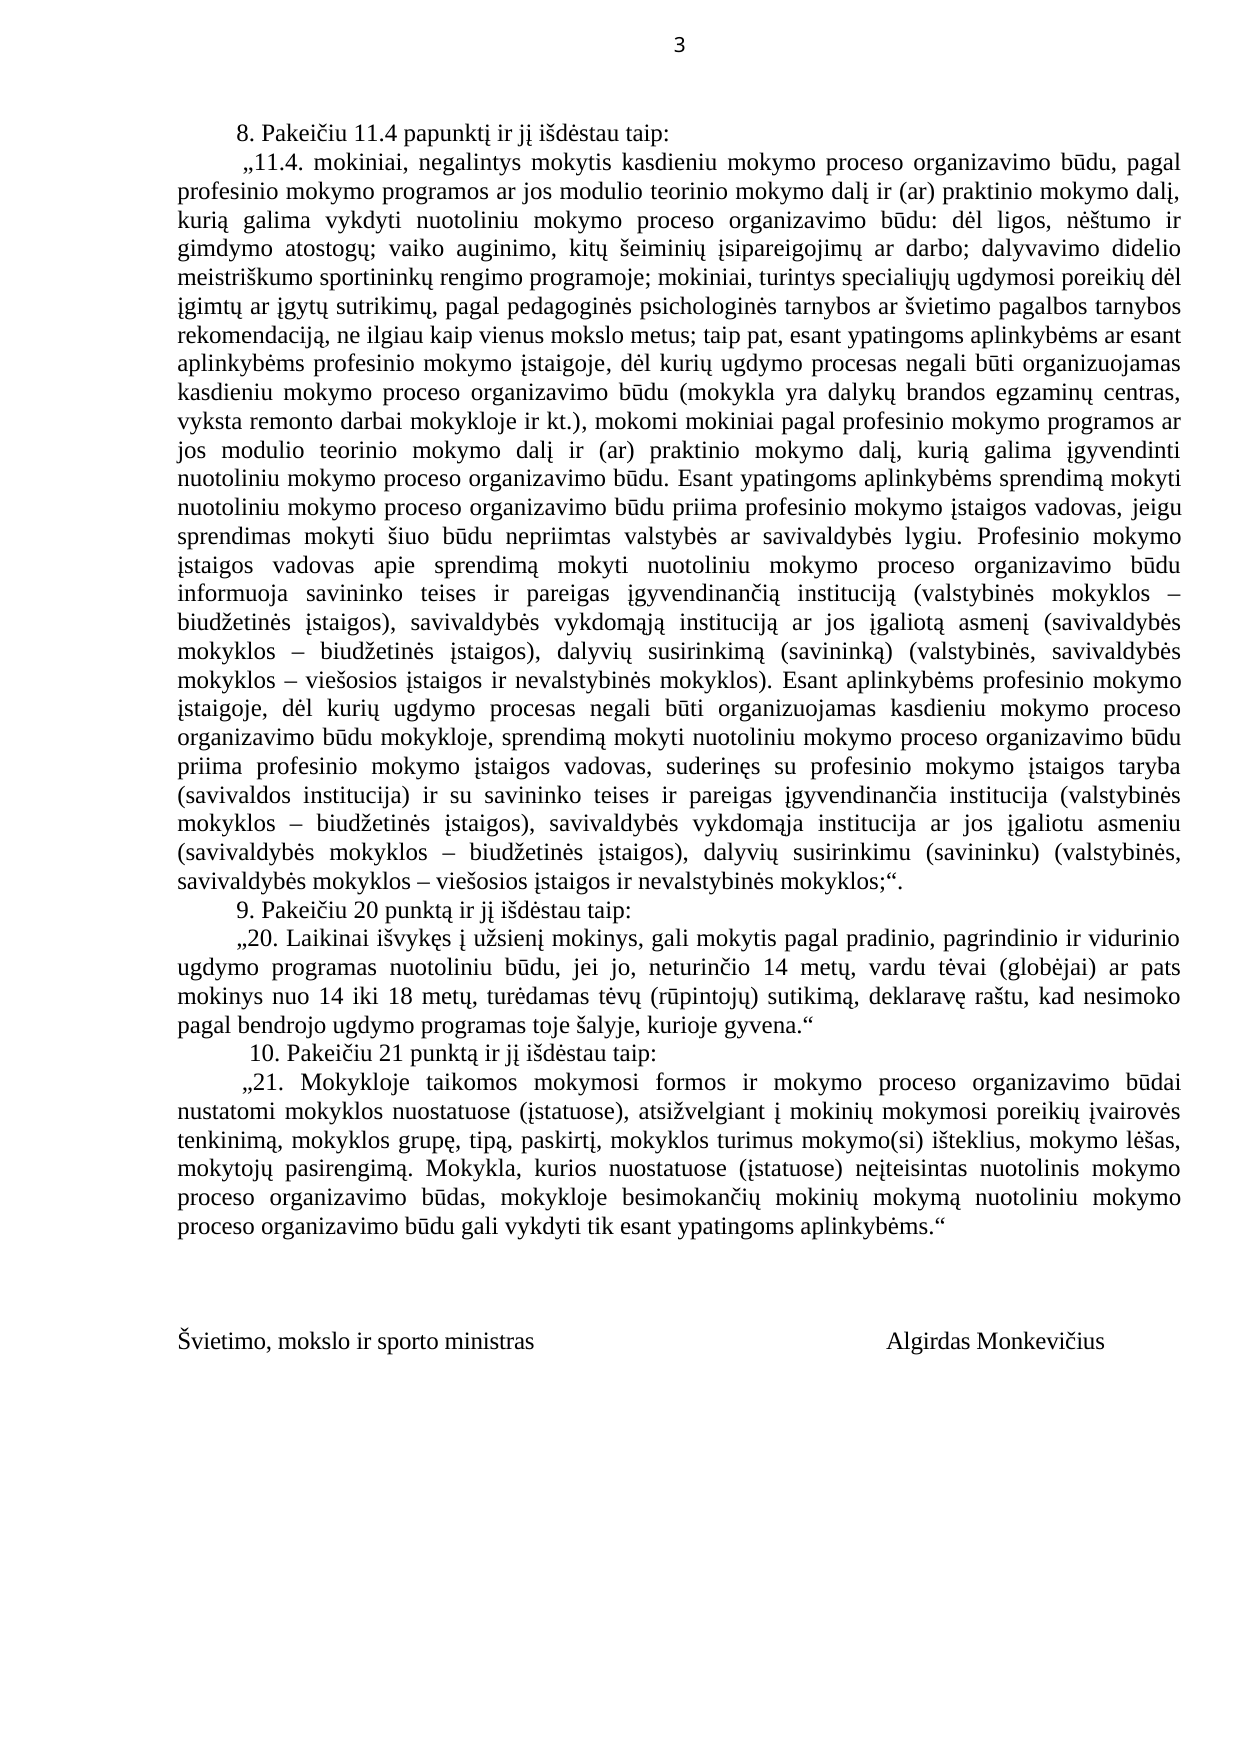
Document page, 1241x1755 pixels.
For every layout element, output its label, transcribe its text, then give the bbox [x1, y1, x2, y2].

text „20. Laikinai išvykęs į užsienį mokinys, gali mokytis pagal pradinio, pagrindinio ir vidurinio ugdymo programas nuotoliniu būdu, jei jo, neturinčio 14 metų, vardu tėvai (globėjai) ar pats mokinys nuo 14 iki 18 metų, turėdamas tėvų (rūpintojų) sutikimą, deklaravę raštu, kad nesimoko pagal bendrojo ugdymo programas toje šalyje, kurioje gyvena.“ [177, 923, 1182, 1038]
text 9. Pakeičiu 20 punktą ir jį išdėstau taip: [177, 895, 1182, 923]
text 10. Pakeičiu 21 punktą ir jį išdėstau taip: [177, 1038, 1182, 1067]
text Švietimo, mokslo ir sporto ministras Algirdas Monkevičius [177, 1326, 1182, 1355]
text „11.4. mokiniai, negalintys mokytis kasdieniu mokymo proceso organizavimo būdu, pagal profesinio mokymo programos ar jos modulio teorinio mokymo dalį ir (ar) praktinio mokymo dalį, kurią galima vykdyti nuotoliniu mokymo proceso organizavimo būdu: dėl ligos, nėštumo ir gimdymo atostogų; vaiko auginimo, kitų šeiminių įsipareigojimų ar darbo; dalyvavimo didelio meistriškumo sportininkų rengimo programoje; mokiniai, turintys specialiųjų ugdymosi poreikių dėl įgimtų ar įgytų sutrikimų, pagal pedagoginės psichologinės tarnybos ar švietimo pagalbos tarnybos rekomendaciją, ne ilgiau kaip vienus mokslo metus; taip pat, esant ypatingoms aplinkybėms ar esant aplinkybėms profesinio mokymo įstaigoje, dėl kurių ugdymo procesas negali būti organizuojamas kasdieniu mokymo proceso organizavimo būdu (mokykla yra dalykų brandos egzaminų centras, vyksta remonto darbai mokykloje ir kt.), mokomi mokiniai pagal profesinio mokymo programos ar jos modulio teorinio mokymo dalį ir (ar) praktinio mokymo dalį, kurią galima įgyvendinti nuotoliniu mokymo proceso organizavimo būdu. Esant ypatingoms aplinkybėms sprendimą mokyti nuotoliniu mokymo proceso organizavimo būdu priima profesinio mokymo įstaigos vadovas, jeigu sprendimas mokyti šiuo būdu nepriimtas valstybės ar savivaldybės lygiu. Profesinio mokymo įstaigos vadovas apie sprendimą mokyti nuotoliniu mokymo proceso organizavimo būdu informuoja savininko teises ir pareigas įgyvendinančią instituciją (valstybinės mokyklos – biudžetinės įstaigos), savivaldybės vykdomąją instituciją ar jos įgaliotą asmenį (savivaldybės mokyklos – biudžetinės įstaigos), dalyvių susirinkimą (savininką) (valstybinės, savivaldybės mokyklos – viešosios įstaigos ir nevalstybinės mokyklos). Esant aplinkybėms profesinio mokymo įstaigoje, dėl kurių ugdymo procesas negali būti organizuojamas kasdieniu mokymo proceso organizavimo būdu mokykloje, sprendimą mokyti nuotoliniu mokymo proceso organizavimo būdu priima profesinio mokymo įstaigos vadovas, suderinęs su profesinio mokymo įstaigos taryba (savivaldos institucija) ir su savininko teises ir pareigas įgyvendinančia institucija (valstybinės mokyklos – biudžetinės įstaigos), savivaldybės vykdomąja institucija ar jos įgaliotu asmeniu (savivaldybės mokyklos – biudžetinės įstaigos), dalyvių susirinkimu (savininku) (valstybinės, savivaldybės mokyklos – viešosios įstaigos ir nevalstybinės mokyklos;“. [177, 147, 1182, 895]
text 8. Pakeičiu 11.4 papunktį ir jį išdėstau taip: [177, 118, 1182, 147]
text „21. Mokykloje taikomos mokymosi formos ir mokymo proceso organizavimo būdai nustatomi mokyklos nuostatuose (įstatuose), atsižvelgiant į mokinių mokymosi poreikių įvairovės tenkinimą, mokyklos grupę, tipą, paskirtį, mokyklos turimus mokymo(si) išteklius, mokymo lėšas, mokytojų pasirengimą. Mokykla, kurios nuostatuose (įstatuose) neįteisintas nuotolinis mokymo proceso organizavimo būdas, mokykloje besimokančių mokinių mokymą nuotoliniu mokymo proceso organizavimo būdu gali vykdyti tik esant ypatingoms aplinkybėms.“ [177, 1067, 1182, 1240]
